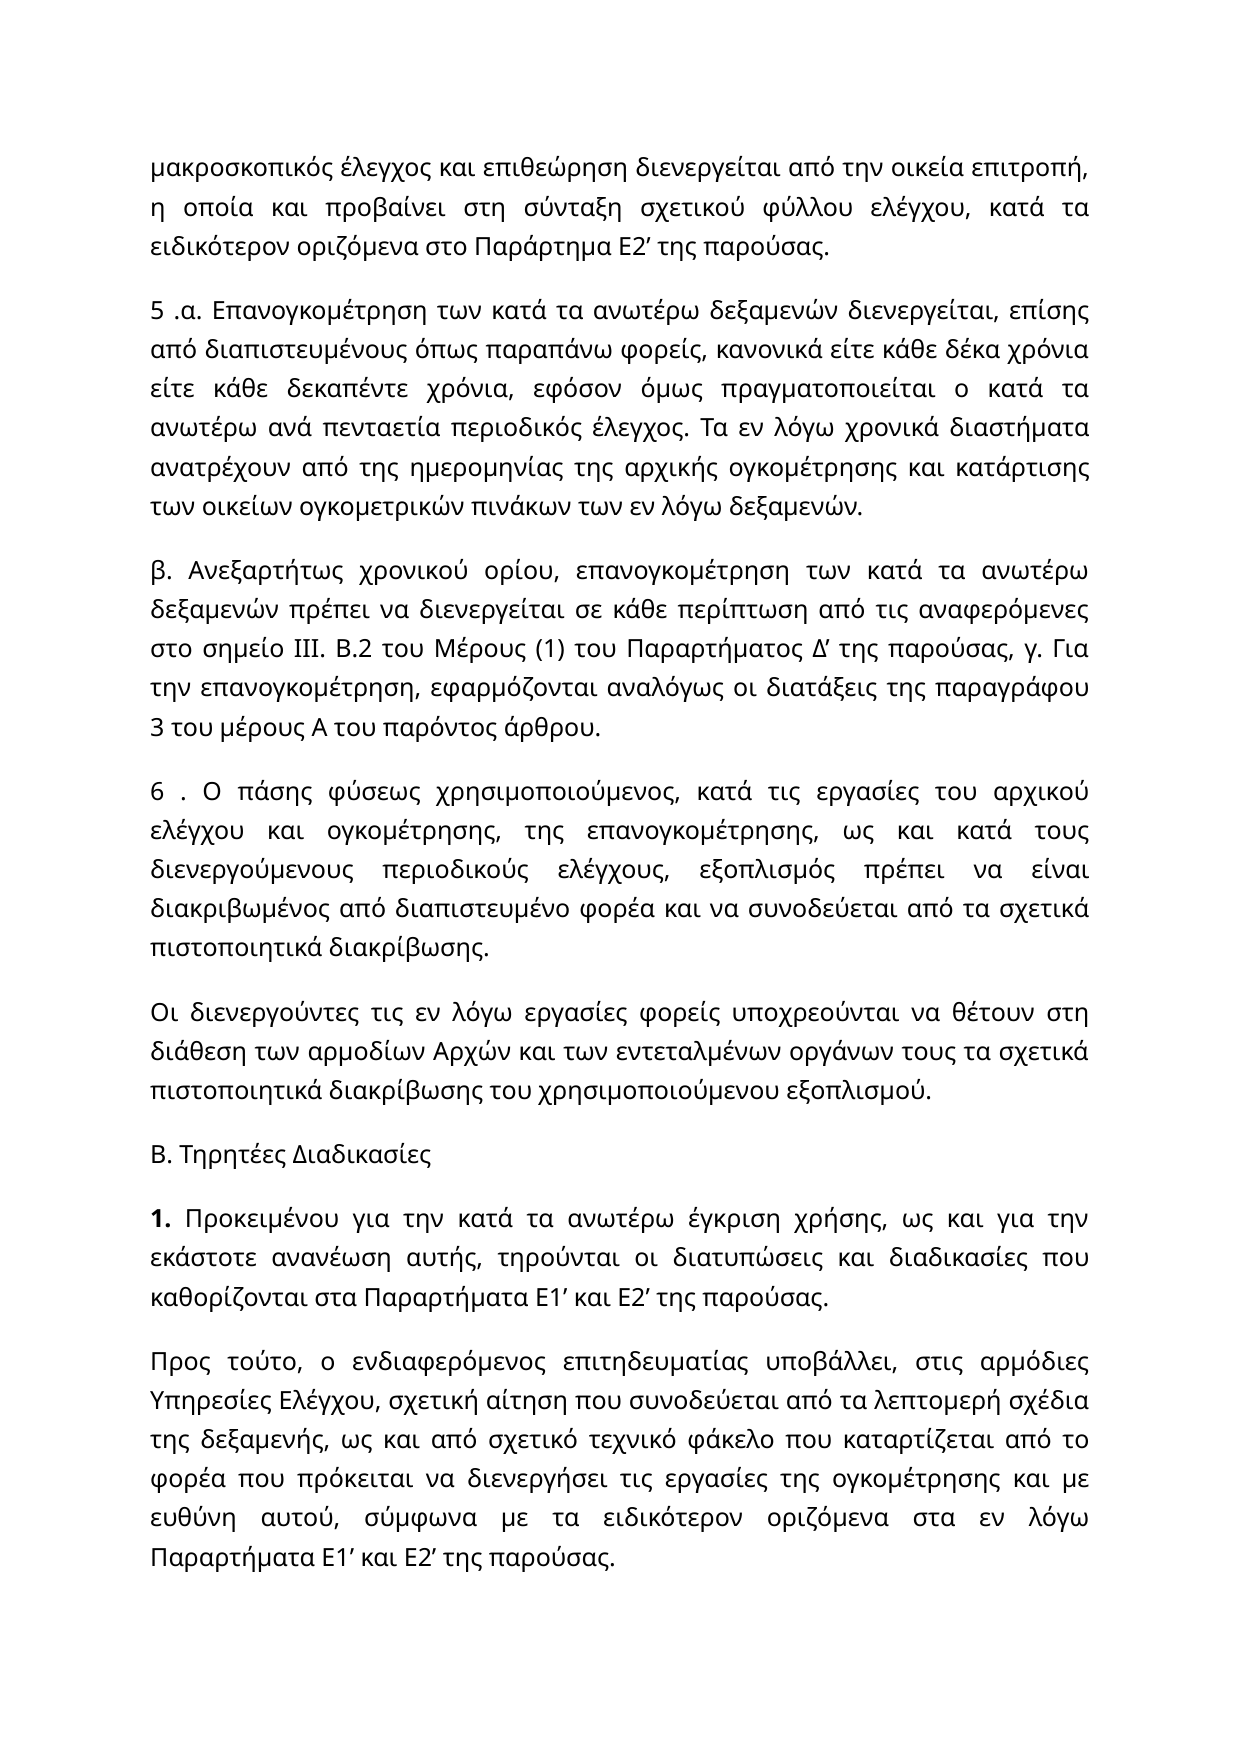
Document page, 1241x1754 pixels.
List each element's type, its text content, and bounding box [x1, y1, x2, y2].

text 5 .α. Επανογκομέτρηση των κατά τα ανωτέρω δεξαμενών διενεργείται, επίσης από διαπιστευμένους όπως παραπάνω φορείς, κανονικά είτε κάθε δέκα χρόνια είτε κάθε δεκαπέντε χρόνια, εφόσον όμως πραγματοποιείται ο κατά τα ανωτέρω ανά πενταετία περιοδικός έλεγχος. Τα εν λόγω χρονικά διαστήματα ανατρέχουν από της ημερομηνίας της αρχικής ογκομέτρησης και κατάρτισης των οικείων ογκομετρικών πινάκων των εν λόγω δεξαμενών. [150, 292, 1090, 522]
text Οι διενεργούντες τις εν λόγω εργασίες φορείς υποχρεούνται να θέτουν στη διάθεση των αρμοδίων Αρχών και των εντεταλμένων οργάνων τους τα σχετικά πιστοποιητικά διακρίβωσης του χρησιμοποιούμενου εξοπλισμού. [150, 994, 1090, 1107]
text Προς τούτο, ο ενδιαφερόμενος επιτηδευματίας υποβάλλει, στις αρμόδιες Υπηρεσίες Ελέγχου, σχετική αίτηση που συνοδεύεται από τα λεπτομερή σχέδια της δεξαμενής, ως και από σχετικό τεχνικό φάκελο που καταρτίζεται από το φορέα που πρόκειται να διενεργήσει τις εργασίες της ογκομέτρησης και με ευθύνη αυτού, σύμφωνα με τα ειδικότερον οριζόμενα στα εν λόγω Παραρτήματα Ε1’ και Ε2’ της παρούσας. [150, 1343, 1090, 1573]
text 1. Προκειμένου για την κατά τα ανωτέρω έγκριση χρήσης, ως και για την εκάστοτε ανανέωση αυτής, τηρούνται οι διατυπώσεις και διαδικασίες που καθορίζονται στα Παραρτήματα Ε1’ και Ε2’ της παρούσας. [150, 1201, 1090, 1313]
text β. Ανεξαρτήτως χρονικού ορίου, επανογκομέτρηση των κατά τα ανωτέρω δεξαμενών πρέπει να διενεργείται σε κάθε περίπτωση από τις αναφερόμενες στο σημείο III. Β.2 του Μέρους (1) του Παραρτήματος Δ’ της παρούσας, γ. Για την επανογκομέτρηση, εφαρμόζονται αναλόγως οι διατάξεις της παραγράφου 3 του μέρους Α του παρόντος άρθρου. [150, 552, 1090, 743]
text Β. Τηρητέες Διαδικασίες [150, 1137, 1090, 1171]
text 6 . Ο πάσης φύσεως χρησιμοποιούμενος, κατά τις εργασίες του αρχικού ελέγχου και ογκομέτρησης, της επανογκομέτρησης, ως και κατά τους διενεργούμενους περιοδικούς ελέγχους, εξοπλισμός πρέπει να είναι διακριβωμένος από διαπιστευμένο φορέα και να συνοδεύεται από τα σχετικά πιστοποιητικά διακρίβωσης. [150, 773, 1090, 964]
text μακροσκοπικός έλεγχος και επιθεώρηση διενεργείται από την οικεία επιτροπή, η οποία και προβαίνει στη σύνταξη σχετικού φύλλου ελέγχου, κατά τα ειδικότερον οριζόμενα στο Παράρτημα Ε2’ της παρούσας. [150, 150, 1090, 262]
